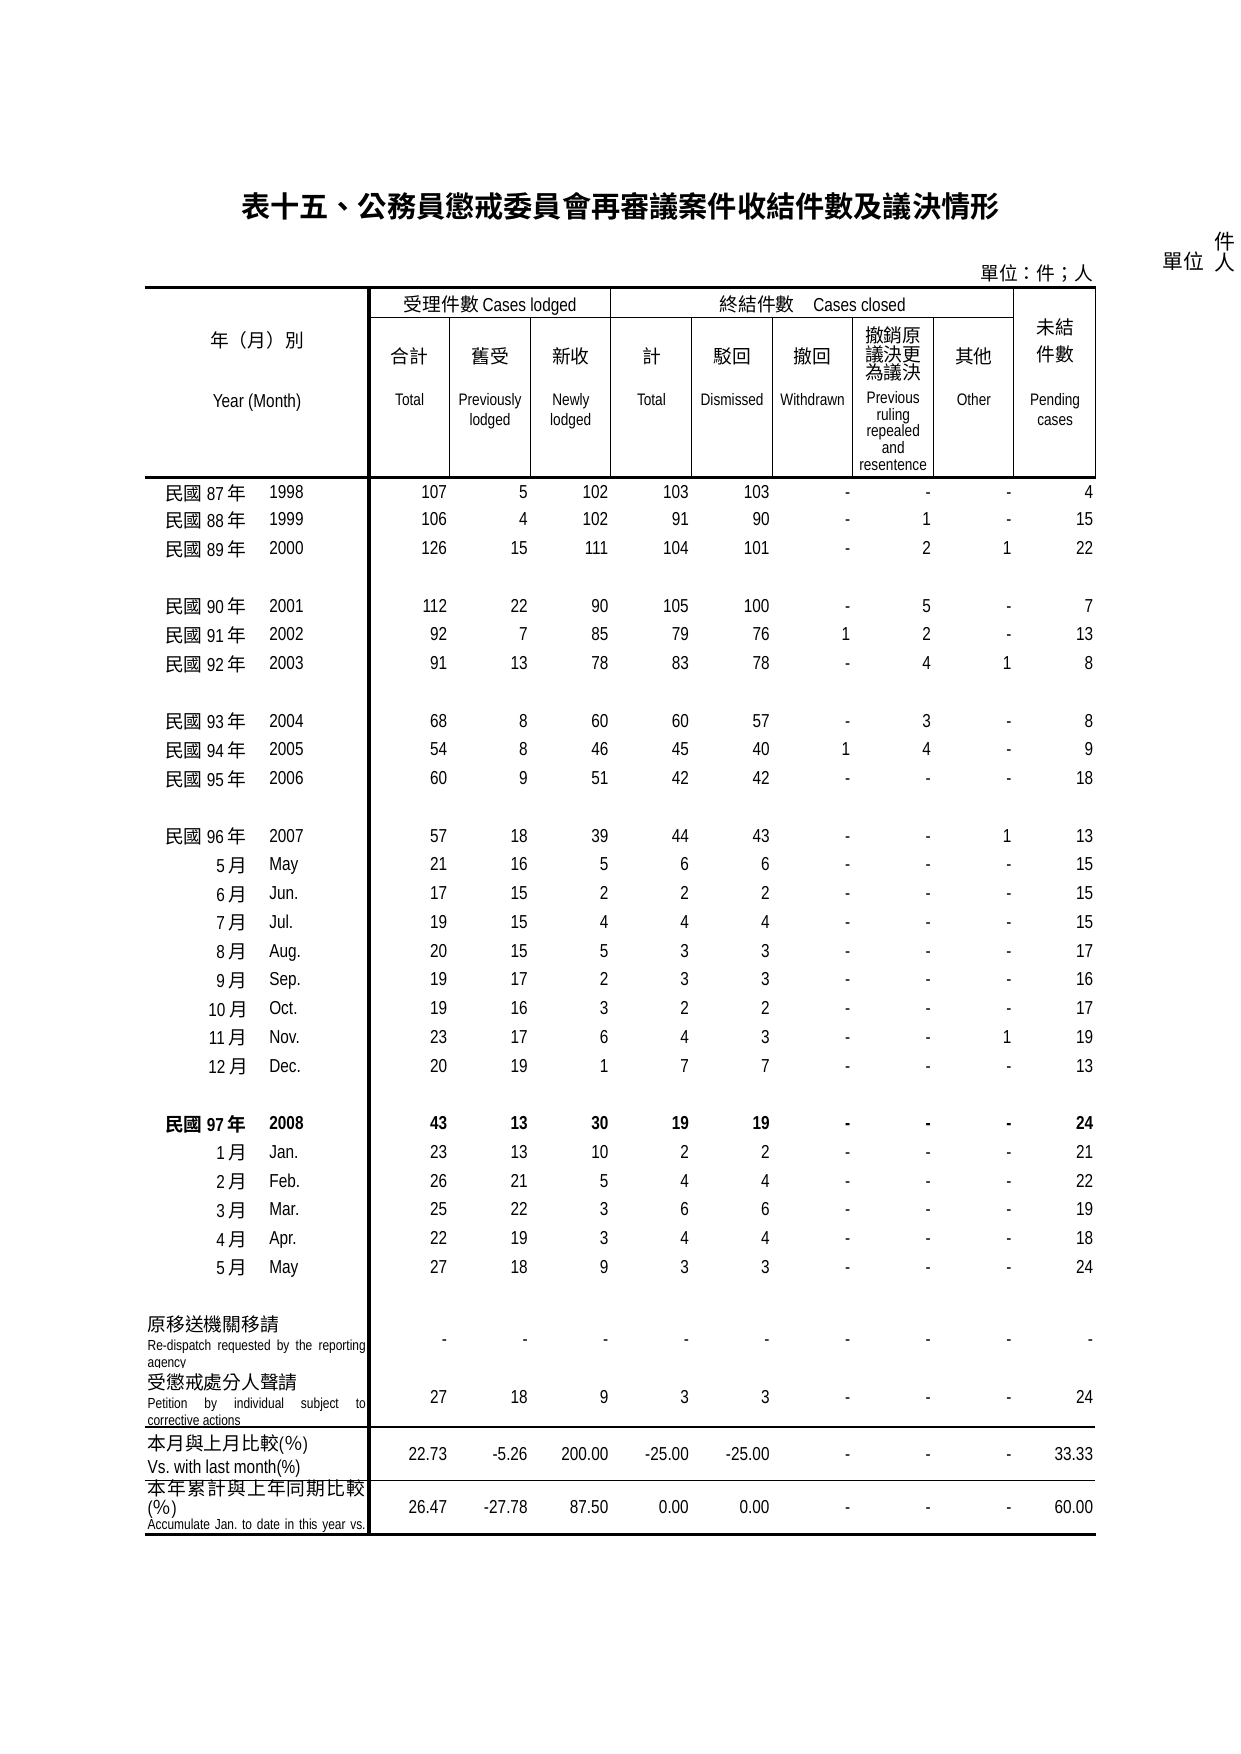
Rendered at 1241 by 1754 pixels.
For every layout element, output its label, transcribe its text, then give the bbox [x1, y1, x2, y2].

table_cell 22 [1014, 1166, 1096, 1195]
table_cell 13 [450, 1109, 530, 1137]
table_cell 60 [371, 764, 449, 792]
table_cell 4 [853, 735, 933, 763]
table_cell - [772, 879, 853, 907]
table_cell - [853, 1428, 933, 1479]
table_cell - [691, 1310, 772, 1368]
table_cell -5.26 [450, 1428, 530, 1479]
table_header 終結件數 Cases closed [611, 289, 1013, 317]
table_cell - [853, 1051, 933, 1080]
table_cell 2006 [266, 764, 367, 792]
table_cell 4 [853, 649, 933, 677]
table_cell [611, 792, 691, 821]
table_cell 2月 [145, 1166, 266, 1195]
table_cell - [933, 1166, 1014, 1195]
table_cell [145, 1281, 266, 1310]
table_cell 15 [1014, 879, 1096, 907]
table_cell - [933, 591, 1014, 620]
table_cell - [772, 1195, 853, 1223]
table_cell 7 [450, 620, 530, 648]
table_cell 23 [371, 1137, 449, 1166]
table_cell 10月 [145, 994, 266, 1022]
table_cell 105 [611, 591, 691, 620]
table_cell 8月 [145, 936, 266, 965]
table_header 未結 件數 [1014, 289, 1095, 390]
table_cell 91 [371, 649, 449, 677]
table_cell - [933, 620, 1014, 648]
table_cell [371, 1281, 449, 1310]
table_cell 8 [450, 706, 530, 735]
table_cell Total [611, 390, 691, 473]
table_cell 15 [1014, 505, 1096, 533]
table_cell 11月 [145, 1022, 266, 1051]
table_cell [772, 1281, 853, 1310]
table_cell Pending cases [1014, 390, 1095, 473]
table_cell - [933, 850, 1014, 878]
table_cell Jul. [266, 907, 367, 936]
table_cell [853, 1080, 933, 1108]
table_cell 87.50 [530, 1481, 611, 1533]
table_cell 57 [371, 821, 449, 850]
table_cell 60.00 [1014, 1480, 1096, 1533]
table_cell 92 [371, 620, 449, 648]
table_cell 1 [933, 649, 1014, 677]
table_cell 15 [450, 907, 530, 936]
table_cell - [772, 534, 853, 562]
table_cell 26.47 [371, 1481, 449, 1533]
table_cell 3 [611, 965, 691, 993]
table_cell Apr. [266, 1224, 367, 1252]
table_cell 16 [450, 994, 530, 1022]
table_cell - [772, 1481, 853, 1533]
table_cell 15 [450, 534, 530, 562]
table_cell Previously lodged [450, 390, 530, 473]
table_cell 3 [691, 1368, 772, 1426]
table_cell - [853, 965, 933, 993]
table_cell - [853, 1137, 933, 1166]
table_cell - [530, 1310, 611, 1368]
table_cell 民國 93年 [145, 706, 266, 735]
table_cell 18 [450, 1368, 530, 1426]
table_cell 3 [611, 936, 691, 965]
table_cell 21 [450, 1166, 530, 1195]
table_cell - [772, 1310, 853, 1368]
table_cell 19 [1014, 1195, 1096, 1223]
table_cell 43 [691, 821, 772, 850]
table_cell [450, 677, 530, 706]
table_cell 2000 [266, 534, 367, 562]
table_cell 26 [371, 1166, 449, 1195]
table_cell [772, 792, 853, 821]
table_cell - [933, 1428, 1014, 1479]
table_cell 民國 90年 [145, 591, 266, 620]
table_cell - [933, 479, 1014, 505]
table_cell [691, 562, 772, 591]
table_cell - [772, 706, 853, 735]
table_cell [933, 1281, 1014, 1310]
table_cell 新收 [531, 318, 610, 390]
table_cell 45 [611, 735, 691, 763]
table_cell 18 [1014, 764, 1096, 792]
table_cell 6 [530, 1022, 611, 1051]
table_cell [691, 1281, 772, 1310]
table_cell 21 [1014, 1137, 1096, 1166]
table_cell 2 [611, 1137, 691, 1166]
table_cell - [933, 505, 1014, 533]
table_cell [266, 677, 367, 706]
table_cell - [933, 1109, 1014, 1137]
table_cell 3 [530, 1224, 611, 1252]
table_header 受理件數Cases lodged [371, 289, 610, 317]
table_cell 5 [530, 936, 611, 965]
table_cell 126 [371, 534, 449, 562]
table_cell [266, 792, 367, 821]
table_cell - [772, 505, 853, 533]
table_cell - [933, 1137, 1014, 1166]
table_cell - [772, 965, 853, 993]
text 單位： [1162, 245, 1212, 270]
table_cell 3 [691, 936, 772, 965]
table_cell - [772, 1137, 853, 1166]
table_cell [772, 1080, 853, 1108]
table_cell [530, 792, 611, 821]
table_cell Dismissed [692, 390, 772, 473]
table_cell - [853, 1481, 933, 1533]
table_cell 68 [371, 706, 449, 735]
table_cell 2002 [266, 620, 367, 648]
table_cell - [772, 1109, 853, 1137]
table_cell 民國 95年 [145, 764, 266, 792]
table_cell 9 [530, 1368, 611, 1426]
table_cell 8 [1014, 706, 1096, 735]
table_cell [371, 562, 449, 591]
table_cell 3 [691, 1252, 772, 1281]
table_cell 4 [691, 1224, 772, 1252]
table_cell 5 [530, 1166, 611, 1195]
table_cell 13 [1014, 821, 1096, 850]
table_cell - [933, 879, 1014, 907]
table_cell - [853, 764, 933, 792]
table_cell - [933, 706, 1014, 735]
table_cell 17 [1014, 994, 1096, 1022]
table_cell 2003 [266, 649, 367, 677]
table_cell 44 [611, 821, 691, 850]
table_cell 24 [1014, 1368, 1096, 1426]
table_cell - [933, 1195, 1014, 1223]
table_cell 2 [691, 879, 772, 907]
table_cell 2007 [266, 821, 367, 850]
table_cell - [853, 907, 933, 936]
table_cell 19 [450, 1051, 530, 1080]
table_cell 6 [611, 850, 691, 878]
table_cell 本年累計與上年同期比較(％) Accumulate Jan. to date in this year vs. last year (%) [145, 1481, 367, 1533]
table_cell 13 [450, 1137, 530, 1166]
table_cell - [772, 1252, 853, 1281]
table_cell 4 [611, 1022, 691, 1051]
table_cell - [853, 879, 933, 907]
table_cell 4 [450, 505, 530, 533]
table_cell 民國 97年 [145, 1109, 266, 1137]
table_cell 43 [371, 1109, 449, 1137]
table_cell Withdrawn [773, 390, 852, 473]
table_cell - [853, 1224, 933, 1252]
table_cell 民國 92年 [145, 649, 266, 677]
table_cell 1 [933, 821, 1014, 850]
table_cell 7 [1014, 591, 1096, 620]
table_cell Mar. [266, 1195, 367, 1223]
table_cell 15 [450, 879, 530, 907]
table_cell 15 [1014, 907, 1096, 936]
table_cell 2 [853, 534, 933, 562]
table_cell - [772, 1428, 853, 1479]
table_cell 106 [371, 505, 449, 533]
table_cell 8 [1014, 649, 1096, 677]
table_cell 25 [371, 1195, 449, 1223]
table_cell - [450, 1310, 530, 1368]
table_cell Year (Month) [145, 390, 367, 473]
table_cell [145, 677, 266, 706]
table_cell 0.00 [611, 1481, 691, 1533]
table_cell 78 [691, 649, 772, 677]
table_cell - [853, 1195, 933, 1223]
table_cell - [772, 1022, 853, 1051]
table_cell 19 [1014, 1022, 1096, 1051]
table_cell - [933, 1310, 1014, 1368]
table_cell May [266, 850, 367, 878]
table_cell Jun. [266, 879, 367, 907]
table_cell 5 [530, 850, 611, 878]
table_cell [450, 792, 530, 821]
table_cell - [772, 479, 853, 505]
table_cell - [933, 994, 1014, 1022]
table_cell 2 [611, 994, 691, 1022]
table_cell 民國 96年 [145, 821, 266, 850]
table_cell 27 [371, 1252, 449, 1281]
table_cell - [933, 735, 1014, 763]
table_cell 18 [450, 821, 530, 850]
table_cell 17 [371, 879, 449, 907]
table_cell - [933, 764, 1014, 792]
table_cell 18 [450, 1252, 530, 1281]
table_cell 15 [1014, 850, 1096, 878]
table_cell 46 [530, 735, 611, 763]
table_cell 22.73 [371, 1428, 449, 1479]
table_cell [530, 1281, 611, 1310]
table_cell 20 [371, 936, 449, 965]
text [1162, 270, 1240, 277]
table_cell 54 [371, 735, 449, 763]
table_cell 15 [450, 936, 530, 965]
table_cell 3 [691, 965, 772, 993]
table_cell 60 [530, 706, 611, 735]
table_cell 22 [1014, 534, 1096, 562]
table_cell 4 [611, 1224, 691, 1252]
table_cell [145, 792, 266, 821]
table_cell 51 [530, 764, 611, 792]
table_cell 民國 91年 [145, 620, 266, 648]
table_cell 2 [691, 994, 772, 1022]
table_cell 5 [450, 479, 530, 505]
table_cell Aug. [266, 936, 367, 965]
table_cell [266, 1080, 367, 1108]
table_cell 6 [691, 1195, 772, 1223]
table_cell 1月 [145, 1137, 266, 1166]
table_cell 101 [691, 534, 772, 562]
table_cell 6 [691, 850, 772, 878]
table_cell 4月 [145, 1224, 266, 1252]
table_cell 19 [691, 1109, 772, 1137]
table_cell - [772, 1166, 853, 1195]
table_cell [853, 677, 933, 706]
table_cell 5月 [145, 1252, 266, 1281]
table_cell [933, 562, 1014, 591]
table_cell 112 [371, 591, 449, 620]
table_cell [371, 677, 449, 706]
table_cell 19 [371, 994, 449, 1022]
table_cell 111 [530, 534, 611, 562]
table_cell 79 [611, 620, 691, 648]
table_cell [266, 562, 367, 591]
table_cell - [933, 1368, 1014, 1426]
table_cell - [772, 764, 853, 792]
table_cell 駁回 [692, 318, 772, 390]
table_cell [1014, 1281, 1096, 1310]
table_cell [371, 1080, 449, 1108]
table_cell 6 [611, 1195, 691, 1223]
table_cell 85 [530, 620, 611, 648]
table_cell 1 [772, 620, 853, 648]
table_cell 民國 88年 [145, 505, 266, 533]
table_cell 1 [530, 1051, 611, 1080]
table_cell -27.78 [450, 1481, 530, 1533]
table_cell 22 [450, 591, 530, 620]
table_cell Jan. [266, 1137, 367, 1166]
table_cell 21 [371, 850, 449, 878]
table_cell Feb. [266, 1166, 367, 1195]
table_cell 42 [611, 764, 691, 792]
table_cell 102 [530, 505, 611, 533]
table_cell - [772, 591, 853, 620]
table_cell [933, 1080, 1014, 1108]
table_cell 民國 87年 [145, 479, 266, 505]
table_cell 2 [530, 879, 611, 907]
table_cell 4 [691, 1166, 772, 1195]
table_cell 2 [853, 620, 933, 648]
table_cell 2005 [266, 735, 367, 763]
table_cell 200.00 [530, 1428, 611, 1479]
table_cell [933, 677, 1014, 706]
table_cell 107 [371, 479, 449, 505]
table_cell - [772, 936, 853, 965]
table_cell 9 [530, 1252, 611, 1281]
table_cell 19 [611, 1109, 691, 1137]
table_cell 0.00 [691, 1481, 772, 1533]
table_cell 19 [371, 965, 449, 993]
table_cell 撤回 [773, 318, 852, 390]
table_cell 9 [450, 764, 530, 792]
table_cell 17 [450, 1022, 530, 1051]
table_cell 2008 [266, 1109, 367, 1137]
table_cell [611, 562, 691, 591]
table_cell 23 [371, 1022, 449, 1051]
table_cell 7月 [145, 907, 266, 936]
table_cell 83 [611, 649, 691, 677]
table_cell Other [934, 390, 1013, 473]
table_cell Nov. [266, 1022, 367, 1051]
table_cell [450, 1080, 530, 1108]
table_cell [371, 792, 449, 821]
table_cell 2 [530, 965, 611, 993]
table_cell 40 [691, 735, 772, 763]
table_cell [450, 562, 530, 591]
table_cell [530, 677, 611, 706]
table_cell - [853, 1310, 933, 1368]
table_cell 1 [933, 534, 1014, 562]
table_cell 100 [691, 591, 772, 620]
table_cell 舊受 [450, 318, 530, 390]
table_cell - [933, 936, 1014, 965]
table_cell 39 [530, 821, 611, 850]
table_cell - [933, 1481, 1014, 1533]
table_cell 16 [1014, 965, 1096, 993]
table_cell [145, 1080, 266, 1108]
table_cell 24 [1014, 1252, 1096, 1281]
table_cell 2 [611, 879, 691, 907]
table_cell Sep. [266, 965, 367, 993]
table_cell 7 [611, 1051, 691, 1080]
table_cell - [853, 1022, 933, 1051]
table_cell [691, 677, 772, 706]
table_cell 103 [691, 479, 772, 505]
table_cell 19 [371, 907, 449, 936]
table_cell May [266, 1252, 367, 1281]
table_cell - [772, 1224, 853, 1252]
table_cell 民國 89年 [145, 534, 266, 562]
table_cell [266, 1281, 367, 1310]
table_cell - [933, 1224, 1014, 1252]
table_cell [772, 562, 853, 591]
table_cell 33.33 [1014, 1426, 1096, 1479]
table_cell 91 [611, 505, 691, 533]
table_cell 102 [530, 479, 611, 505]
table_cell 30 [530, 1109, 611, 1137]
table_cell - [933, 907, 1014, 936]
table_cell 2001 [266, 591, 367, 620]
table_cell 本月與上月比較(％) Vs. with last month(%) [145, 1428, 367, 1479]
table_cell 18 [1014, 1224, 1096, 1252]
table_cell 5月 [145, 850, 266, 878]
table_cell 9月 [145, 965, 266, 993]
table_cell [1014, 792, 1096, 821]
table_cell 3 [611, 1252, 691, 1281]
table_cell - [772, 649, 853, 677]
table_cell 4 [611, 907, 691, 936]
table_cell - [1014, 1310, 1096, 1368]
table_cell - [933, 1051, 1014, 1080]
table_cell 1999 [266, 505, 367, 533]
table_cell 5 [853, 591, 933, 620]
table_cell 42 [691, 764, 772, 792]
table_cell - [772, 821, 853, 850]
table_cell [933, 792, 1014, 821]
table_cell 1 [933, 1022, 1014, 1051]
table_cell 27 [371, 1368, 449, 1426]
table_cell 9 [1014, 735, 1096, 763]
table_cell - [611, 1310, 691, 1368]
table_cell 22 [450, 1195, 530, 1223]
table_cell [853, 562, 933, 591]
table_cell - [371, 1310, 449, 1368]
table_cell 2004 [266, 706, 367, 735]
table_cell [691, 1080, 772, 1108]
table_cell - [772, 850, 853, 878]
table_cell [145, 562, 266, 591]
table_cell 1 [772, 735, 853, 763]
table_cell [853, 1281, 933, 1310]
table_cell 4 [530, 907, 611, 936]
table_cell 12月 [145, 1051, 266, 1080]
table_cell - [772, 907, 853, 936]
table_cell 17 [1014, 936, 1096, 965]
table_cell 4 [611, 1166, 691, 1195]
table_cell 3月 [145, 1195, 266, 1223]
table_cell - [772, 1051, 853, 1080]
table_cell [1014, 1080, 1096, 1108]
table_cell 19 [450, 1224, 530, 1252]
table_cell Dec. [266, 1051, 367, 1080]
table_cell [772, 677, 853, 706]
table_cell 90 [530, 591, 611, 620]
table_cell [853, 792, 933, 821]
table_cell - [853, 821, 933, 850]
table_cell 其他 [934, 318, 1013, 390]
table_cell 8 [450, 735, 530, 763]
table_cell 4 [1014, 479, 1096, 505]
table_cell 103 [611, 479, 691, 505]
table_cell - [933, 1252, 1014, 1281]
text 件人 [1212, 231, 1240, 274]
table_cell [530, 562, 611, 591]
table_cell Total [371, 390, 449, 473]
table_cell 計 [611, 318, 691, 390]
table_cell - [853, 1368, 933, 1426]
table_cell - [853, 994, 933, 1022]
table_cell 90 [691, 505, 772, 533]
table_cell - [933, 965, 1014, 993]
text 表十五、公務員懲戒委員會再審議案件收結件數及議決情形 [148, 183, 1092, 225]
table_cell [450, 1281, 530, 1310]
table_cell 3 [530, 994, 611, 1022]
table_cell 76 [691, 620, 772, 648]
table_cell 78 [530, 649, 611, 677]
table_cell 撤銷原議決更為議決 [853, 318, 933, 390]
table_cell - [772, 994, 853, 1022]
table_cell - [853, 936, 933, 965]
table_header 年（月）別 [145, 289, 367, 390]
table_cell [1014, 562, 1096, 591]
table_cell 13 [1014, 1051, 1096, 1080]
table_cell 10 [530, 1137, 611, 1166]
table_cell 2 [691, 1137, 772, 1166]
table_cell Newly lodged [531, 390, 610, 473]
table_cell 57 [691, 706, 772, 735]
table_cell -25.00 [611, 1428, 691, 1479]
table_cell 22 [371, 1224, 449, 1252]
table_cell - [772, 1368, 853, 1426]
table_cell [691, 792, 772, 821]
table_cell [1014, 677, 1096, 706]
table_cell [611, 1281, 691, 1310]
table_cell 104 [611, 534, 691, 562]
table_cell 24 [1014, 1109, 1096, 1137]
table_cell 4 [691, 907, 772, 936]
table_cell -25.00 [691, 1428, 772, 1479]
table_cell Oct. [266, 994, 367, 1022]
table_cell 民國 94年 [145, 735, 266, 763]
table_cell - [853, 479, 933, 505]
table_cell - [853, 1166, 933, 1195]
table_cell 原移送機關移請 Re-dispatch requested by the reporting agency [145, 1310, 367, 1368]
text 單位：件；人 [148, 259, 1092, 286]
table_cell - [853, 1109, 933, 1137]
table_cell [611, 677, 691, 706]
table_cell 1998 [266, 479, 367, 505]
table_cell 合計 [371, 318, 449, 390]
table_cell 13 [1014, 620, 1096, 648]
table_cell 3 [611, 1368, 691, 1426]
table_cell 3 [853, 706, 933, 735]
table_cell 6月 [145, 879, 266, 907]
table_cell [530, 1080, 611, 1108]
table_cell 60 [611, 706, 691, 735]
table_cell - [853, 850, 933, 878]
table_cell 13 [450, 649, 530, 677]
table_cell 16 [450, 850, 530, 878]
table_cell - [853, 1252, 933, 1281]
table_cell 1 [853, 505, 933, 533]
table_cell 3 [691, 1022, 772, 1051]
table_cell 3 [530, 1195, 611, 1223]
table_cell 7 [691, 1051, 772, 1080]
table_cell Previous ruling repealed and resentenced [853, 390, 933, 473]
table_cell [611, 1080, 691, 1108]
table_cell 17 [450, 965, 530, 993]
table_cell 20 [371, 1051, 449, 1080]
table_cell 受懲戒處分人聲請 Petition by individual subject to corrective actions [145, 1368, 367, 1426]
